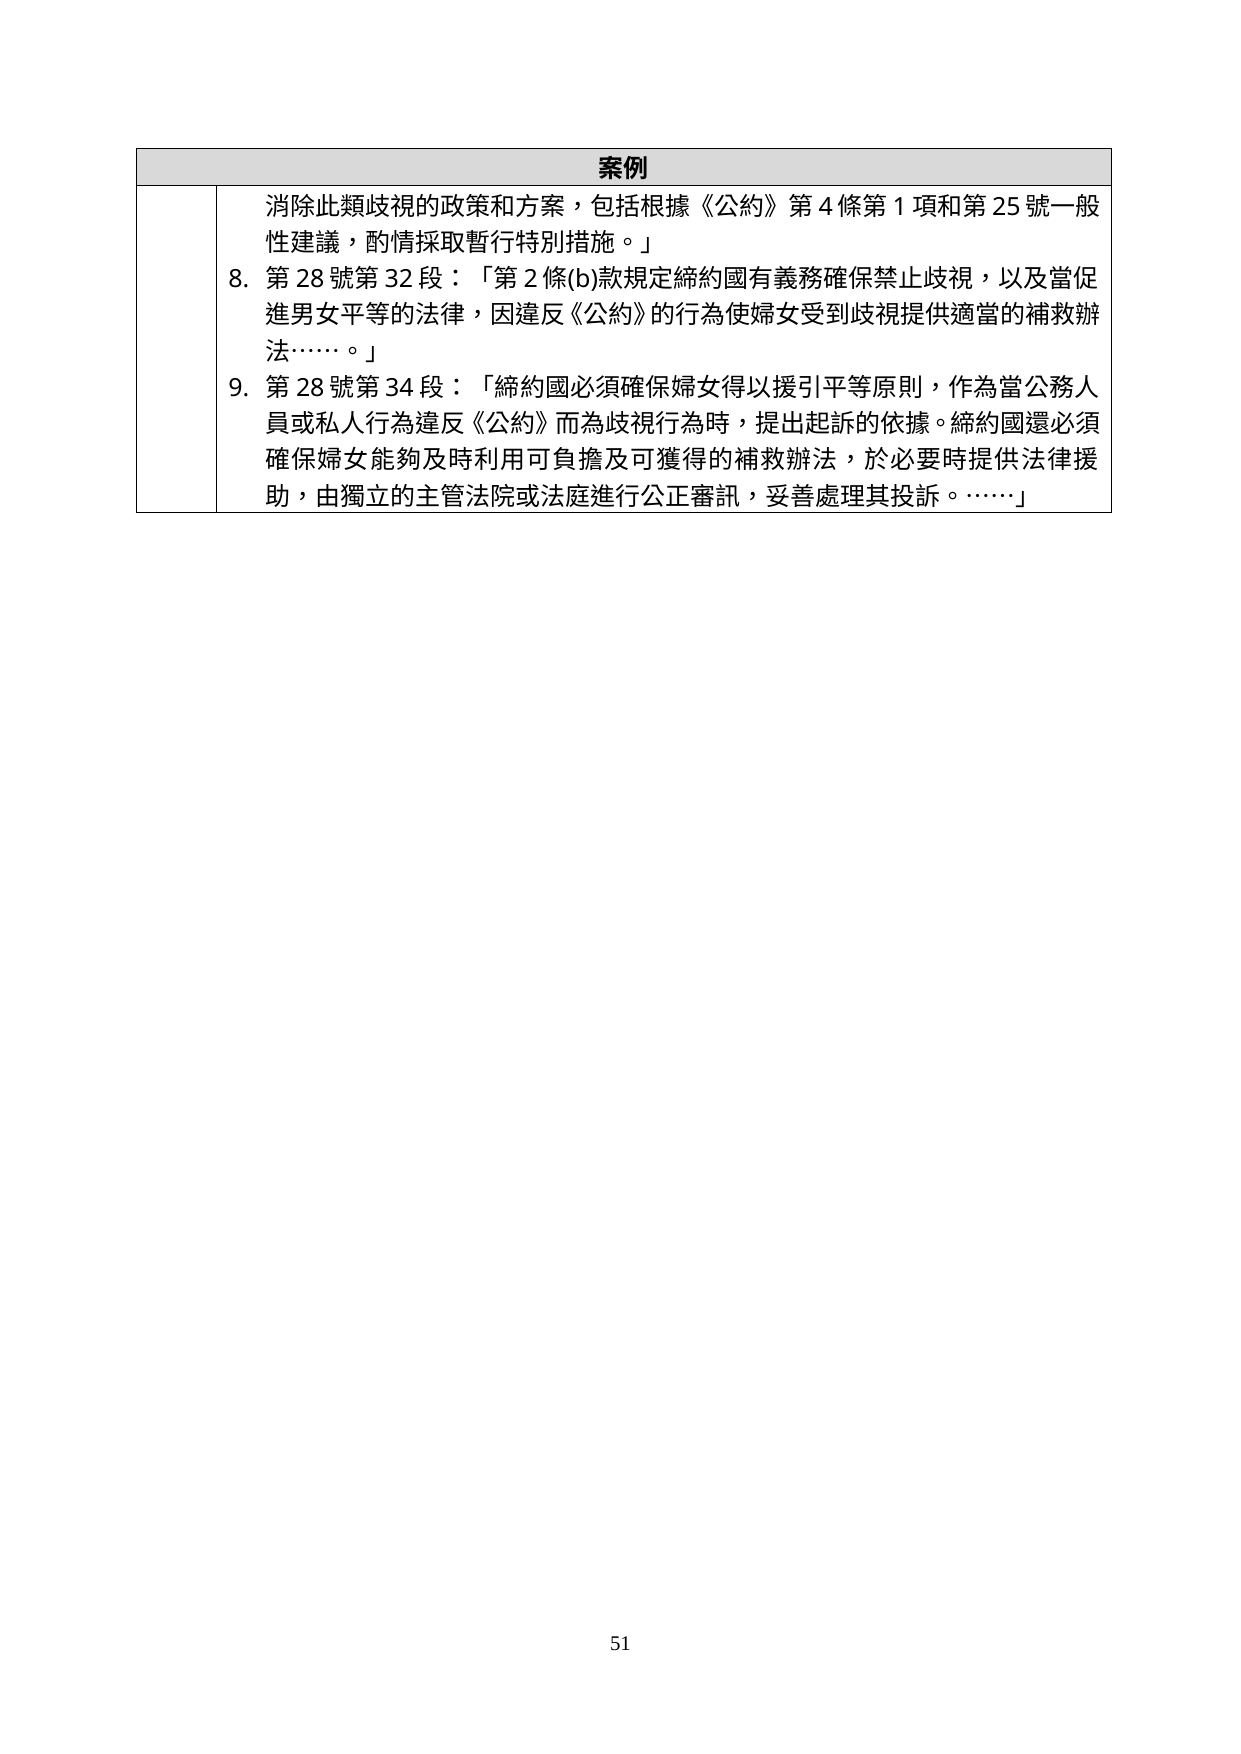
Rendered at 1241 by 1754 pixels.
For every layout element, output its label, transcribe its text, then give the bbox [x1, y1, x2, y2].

table_header 案例 [137, 149, 1111, 185]
table_cell [137, 186, 216, 512]
table_cell 消除此類歧視的政策和方案，包括根據《公約》第4條第1項和第25號一般性建議，酌情採取暫行特別措施。」 第28號第32段：「第2條(b)款規定締約國有義務確保禁止歧視，以及當促進男女平等的法律，因違反《公約》的行為使婦女受到歧視提供適當的補救辦法……。」 第28號第34段：「締約國必須確保婦女得以援引平等原則，作為當公務人員或私人行為違反《公約》而為歧視行為時，提出起訴的依據。締約國還必須確保婦女能夠及時利用可負擔及可獲得的補救辦法，於必要時提供法律援助，由獨立的主管法院或法庭進行公正審訊，妥善處理其投訴。……」 [217, 186, 1111, 512]
